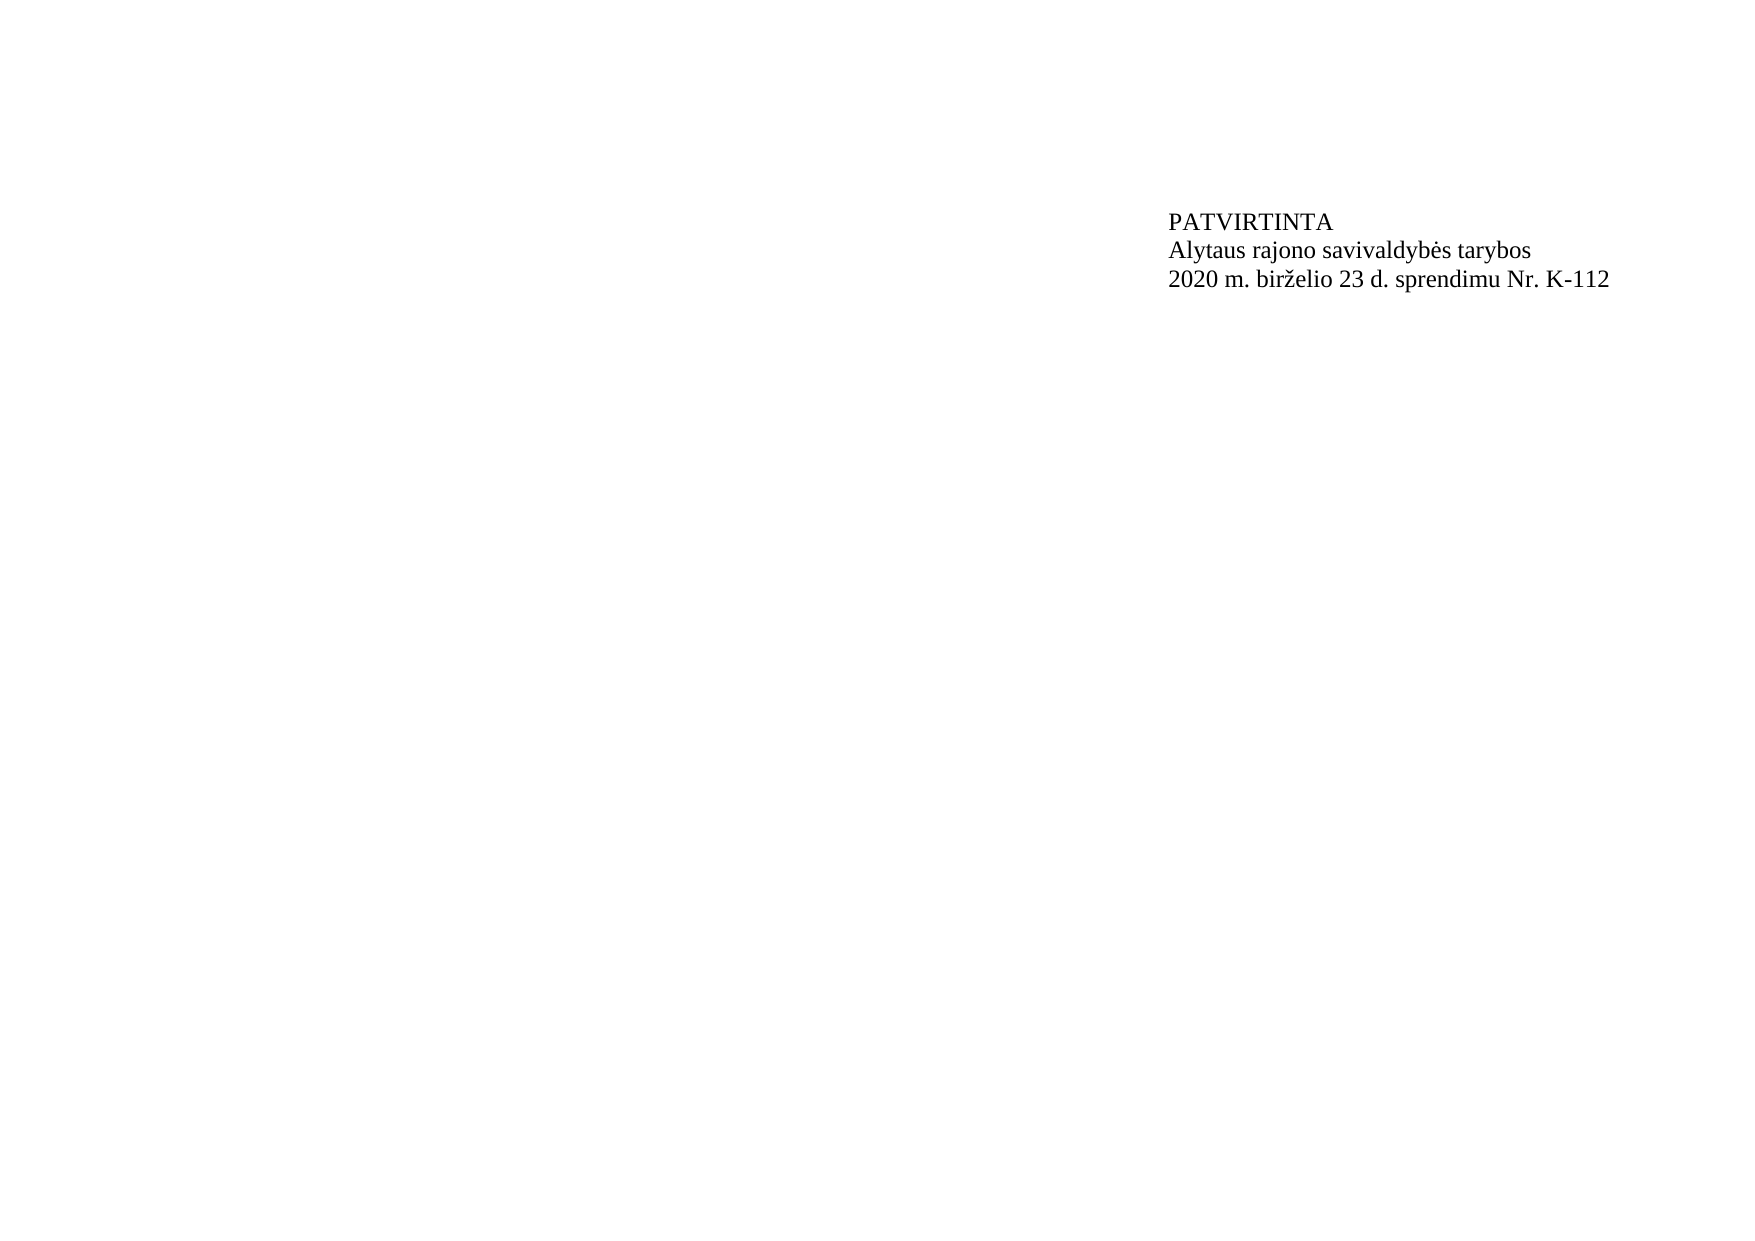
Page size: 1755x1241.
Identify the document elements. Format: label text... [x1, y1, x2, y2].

text 2020 m. birželio 23 d. sprendimu Nr. K-112 [1168, 264, 1636, 293]
text PATVIRTINTA [1093, 207, 1636, 235]
text Alytaus rajono savivaldybės tarybos [1168, 235, 1636, 264]
